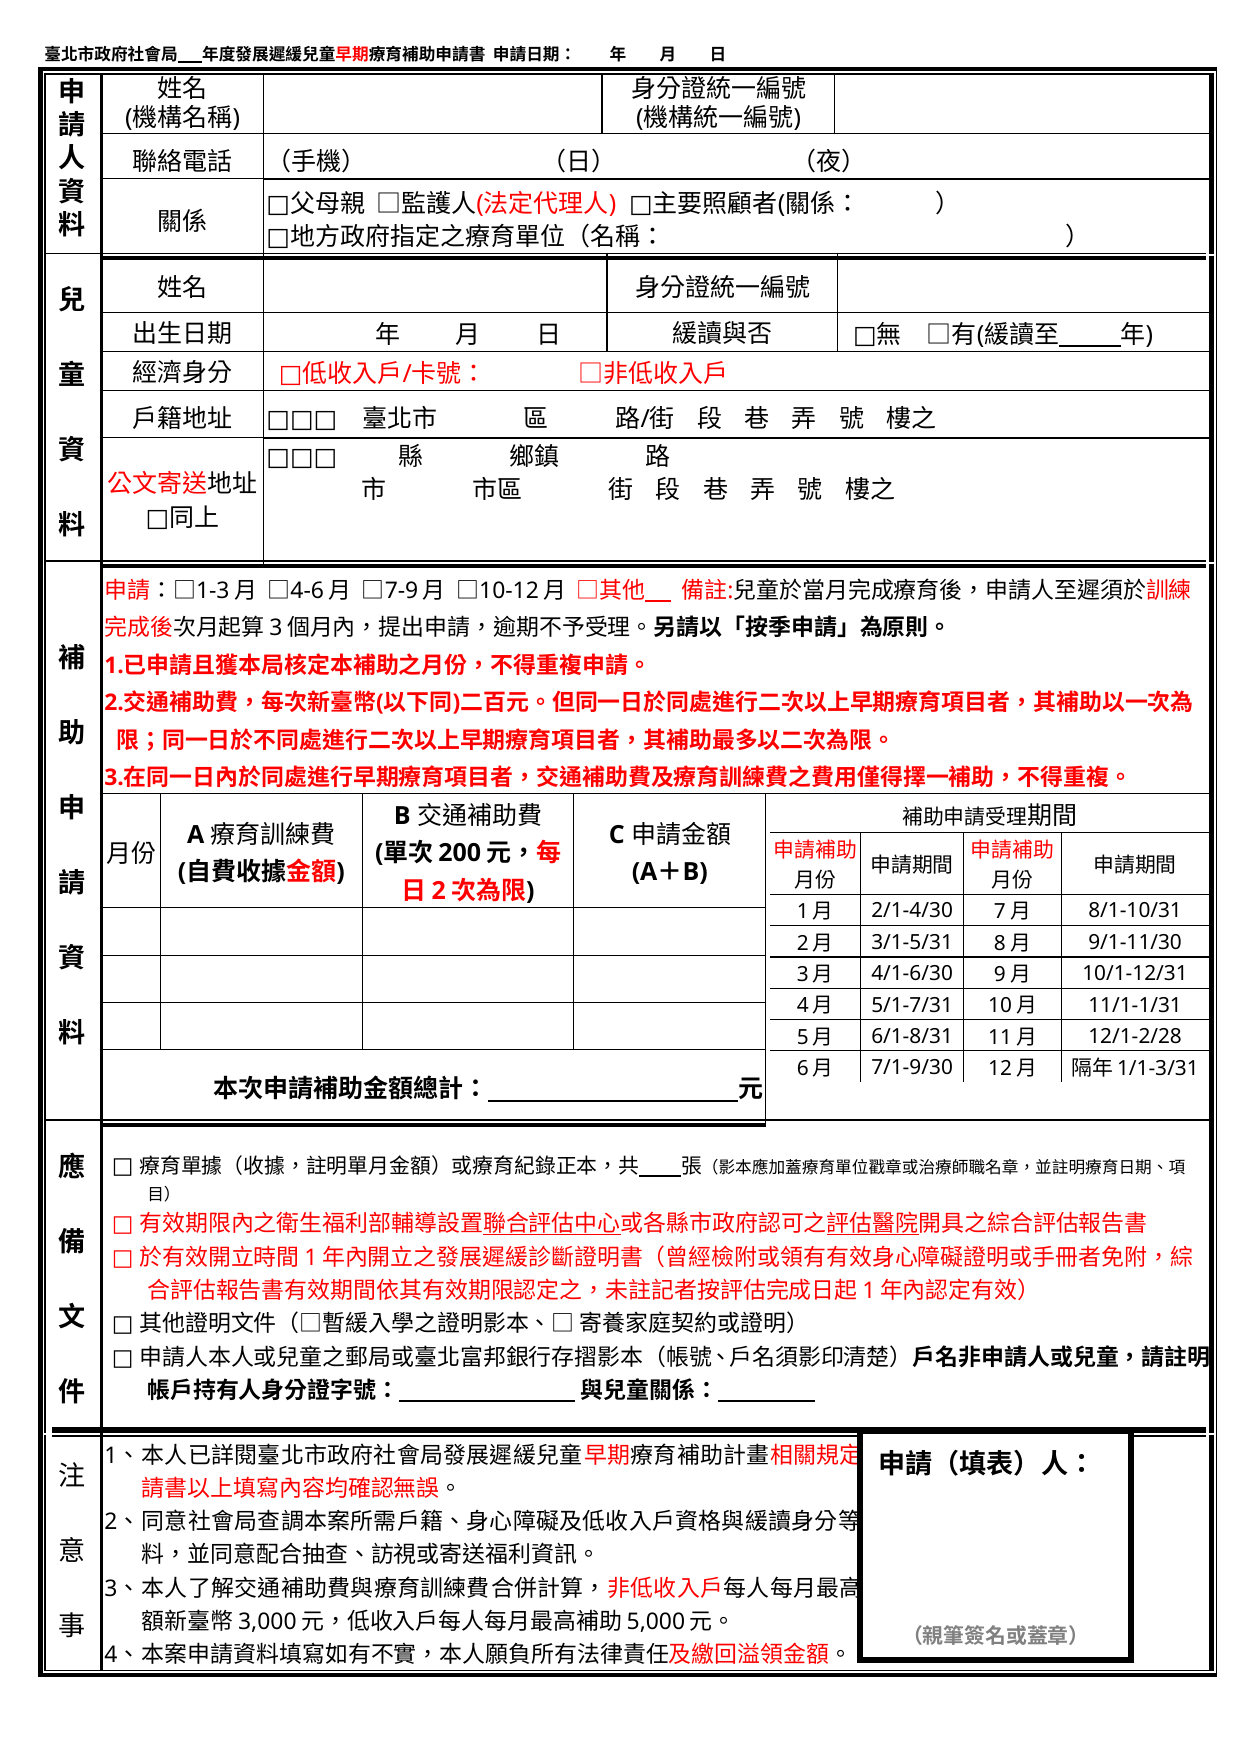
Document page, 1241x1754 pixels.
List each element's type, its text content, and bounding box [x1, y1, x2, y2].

table_cell 本次申請補助金額總計： 元 [103, 1050, 765, 1119]
table_cell 7/1-9/30 [861, 1051, 963, 1082]
table_cell 出生日期 [103, 313, 263, 351]
table_cell 隔年1/1-3/31 [1062, 1051, 1209, 1082]
table_cell [838, 253, 1213, 312]
table_cell [103, 956, 160, 1002]
table_cell □□□ 臺北市 區 路/街 段 巷 弄 號 樓之 [264, 391, 1209, 437]
table_cell 11/1-1/31 [1062, 989, 1209, 1019]
table_cell □ 療育單據（收據，註明單月金額）或療育紀錄正本，共 張（影本應加蓋療育單位戳章或治療師職名章，並註明療育日期、項目） □ 有效期限內之衛生福利部輔導設置聯合評估中心或各縣市政府認可之評估醫院開具之綜合評估報告書 □ 於有效開立時間1年內開立之發展遲緩診斷證明書（曾經檢附或領有有效身心障礙證明或手冊者免附，綜合評估報告書有效期間依其有效期限認定之，未註記者按評估完成日起1年內認定有效） □ 其他證明文件（□暫緩入學之證明影本、□ 寄養家庭契約或證明） □ 申請人本人或兒童之郵局或臺北富邦銀行存摺影本（帳號、戶名須影印清楚）戶名非申請人或兒童，請註明帳戶持有人身分證字號： 與兒童關係： [103, 1121, 1209, 1427]
table_cell [574, 956, 765, 1002]
table_header 姓名 (機構名稱) [103, 75, 263, 133]
table_cell [161, 908, 362, 954]
table_cell □低收入戶/卡號： □非低收入戶 [264, 352, 1209, 390]
table_header 申請補助月份 [770, 833, 860, 894]
table_header 申請補助月份 [964, 833, 1061, 894]
table_cell □父母親 □監護人(法定代理人) □主要照顧者(關係： ） □地方政府指定之療育單位（名稱： ） [264, 180, 1209, 252]
table_cell 10月 [964, 989, 1061, 1019]
table_cell [161, 956, 362, 1002]
table_cell （手機） （日） （夜） [264, 134, 1209, 178]
table_cell 10/1-12/31 [1062, 958, 1209, 988]
table_cell 5月 [770, 1020, 860, 1050]
table_cell 補 助 申 請 資 料 [46, 562, 100, 1119]
table_cell [363, 956, 573, 1002]
table_header 身分證統一編號 (機構統一編號) [603, 75, 834, 133]
table_cell 4/1-6/30 [861, 958, 963, 988]
table_cell 注意事 [43, 1427, 100, 1669]
table_header 申 請 人 資 料 [46, 75, 100, 252]
table_cell 1月 [770, 895, 860, 925]
table_cell 2月 [770, 926, 860, 956]
table_cell 姓名 [103, 260, 263, 312]
table_cell □無 □有(緩讀至 年) [838, 313, 1209, 351]
table_cell 12月 [964, 1051, 1061, 1082]
table_cell 身分證統一編號 [608, 260, 837, 312]
table_cell 5/1-7/31 [861, 989, 963, 1019]
table_cell 11月 [964, 1020, 1061, 1050]
table_cell 經濟身分 [103, 352, 263, 390]
table_cell [363, 1003, 573, 1049]
table_cell 12/1-2/28 [1062, 1020, 1209, 1050]
table_cell 聯絡電話 [103, 134, 263, 178]
table_cell [574, 1003, 765, 1049]
table_cell 9月 [964, 958, 1061, 988]
table_header [835, 75, 1209, 133]
table_cell 4月 [770, 989, 860, 1019]
table_cell 申請：□1-3月 □4-6月 □7-9月 □10-12月 □其他 備註:兒童於當月完成療育後，申請人至遲須於訓練完成後次月起算3個月內，提出申請，逾期不予受理。另請以「按季申請」為原則。 1.已申請且獲本局核定本補助之月份，不得重複申請。 2.交通補助費，每次新臺幣(以下同)二百元。但同一日於同處進行二次以上早期療育項目者，其補助以一次為 限；同一日於不同處進行二次以上早期療育項目者，其補助最多以二次為限。 3.在同一日內於同處進行早期療育項目者，交通補助費及療育訓練費之費用僅得擇一補助，不得重複。 [103, 560, 1213, 793]
table_cell 8月 [964, 926, 1061, 956]
table_cell 6/1-8/31 [861, 1020, 963, 1050]
table_cell 3/1-5/31 [861, 926, 963, 956]
table_cell 緩讀與否 [608, 313, 837, 351]
table_cell 公文寄送地址 □同上 [103, 438, 263, 560]
table_cell [161, 1003, 362, 1049]
table_cell [264, 260, 606, 312]
table_cell 2/1-4/30 [861, 895, 963, 925]
text 臺北市政府社會局 年度發展遲緩兒童早期療育補助申請書 申請日期： 年 月 日 [29, 33, 1211, 67]
table_cell [363, 908, 573, 954]
table_header [264, 75, 601, 133]
table_cell A 療育訓練費 (自費收據金額) [161, 794, 362, 907]
table_cell 年 月 日 [264, 313, 606, 351]
table_cell 7月 [964, 895, 1061, 925]
table_cell C 申請金額 (A＋B) [574, 794, 765, 907]
table_cell B 交通補助費 (單次200元，每日2次為限) [363, 794, 573, 907]
table_header 申請期間 [1062, 833, 1209, 894]
table_cell □□□ 縣 鄉鎮 路 市 市區 街 段 巷 弄 號 樓之 [264, 439, 1209, 560]
table_cell 補助申請受理期間 [766, 794, 1209, 1119]
table_cell 應 備 文 件 [46, 1121, 100, 1427]
table_cell 6月 [770, 1051, 860, 1082]
table_cell [103, 1003, 160, 1049]
table_cell 戶籍地址 [103, 391, 263, 437]
table_cell 月份 [103, 794, 160, 907]
table_header 申請期間 [861, 833, 963, 894]
table_cell 3月 [770, 958, 860, 988]
table_cell 本人已詳閱臺北市政府社會局發展遲緩兒童早期療育補助計畫相關規定且本申請書以上填寫內容均確認無誤。 同意社會局查調本案所需戶籍、身心障礙及低收入戶資格與緩讀身分等相關資料，並同意配合抽查、訪視或寄送福利資訊。 本人了解交通補助費與療育訓練費合併計算，非低收入戶每人每月最高補助金額新臺幣3,000元，低收入戶每人每月最高補助5,000元。 本案申請資料填寫如有不實，本人願負所有法律責任及繳回溢領金額。 [103, 1427, 1213, 1669]
table_cell [574, 908, 765, 954]
table_cell [103, 908, 160, 954]
table_cell 9/1-11/30 [1062, 926, 1209, 956]
table_cell 兒 童 資 料 [46, 254, 100, 560]
table_cell 8/1-10/31 [1062, 895, 1209, 925]
table_cell 關係 [103, 179, 263, 252]
